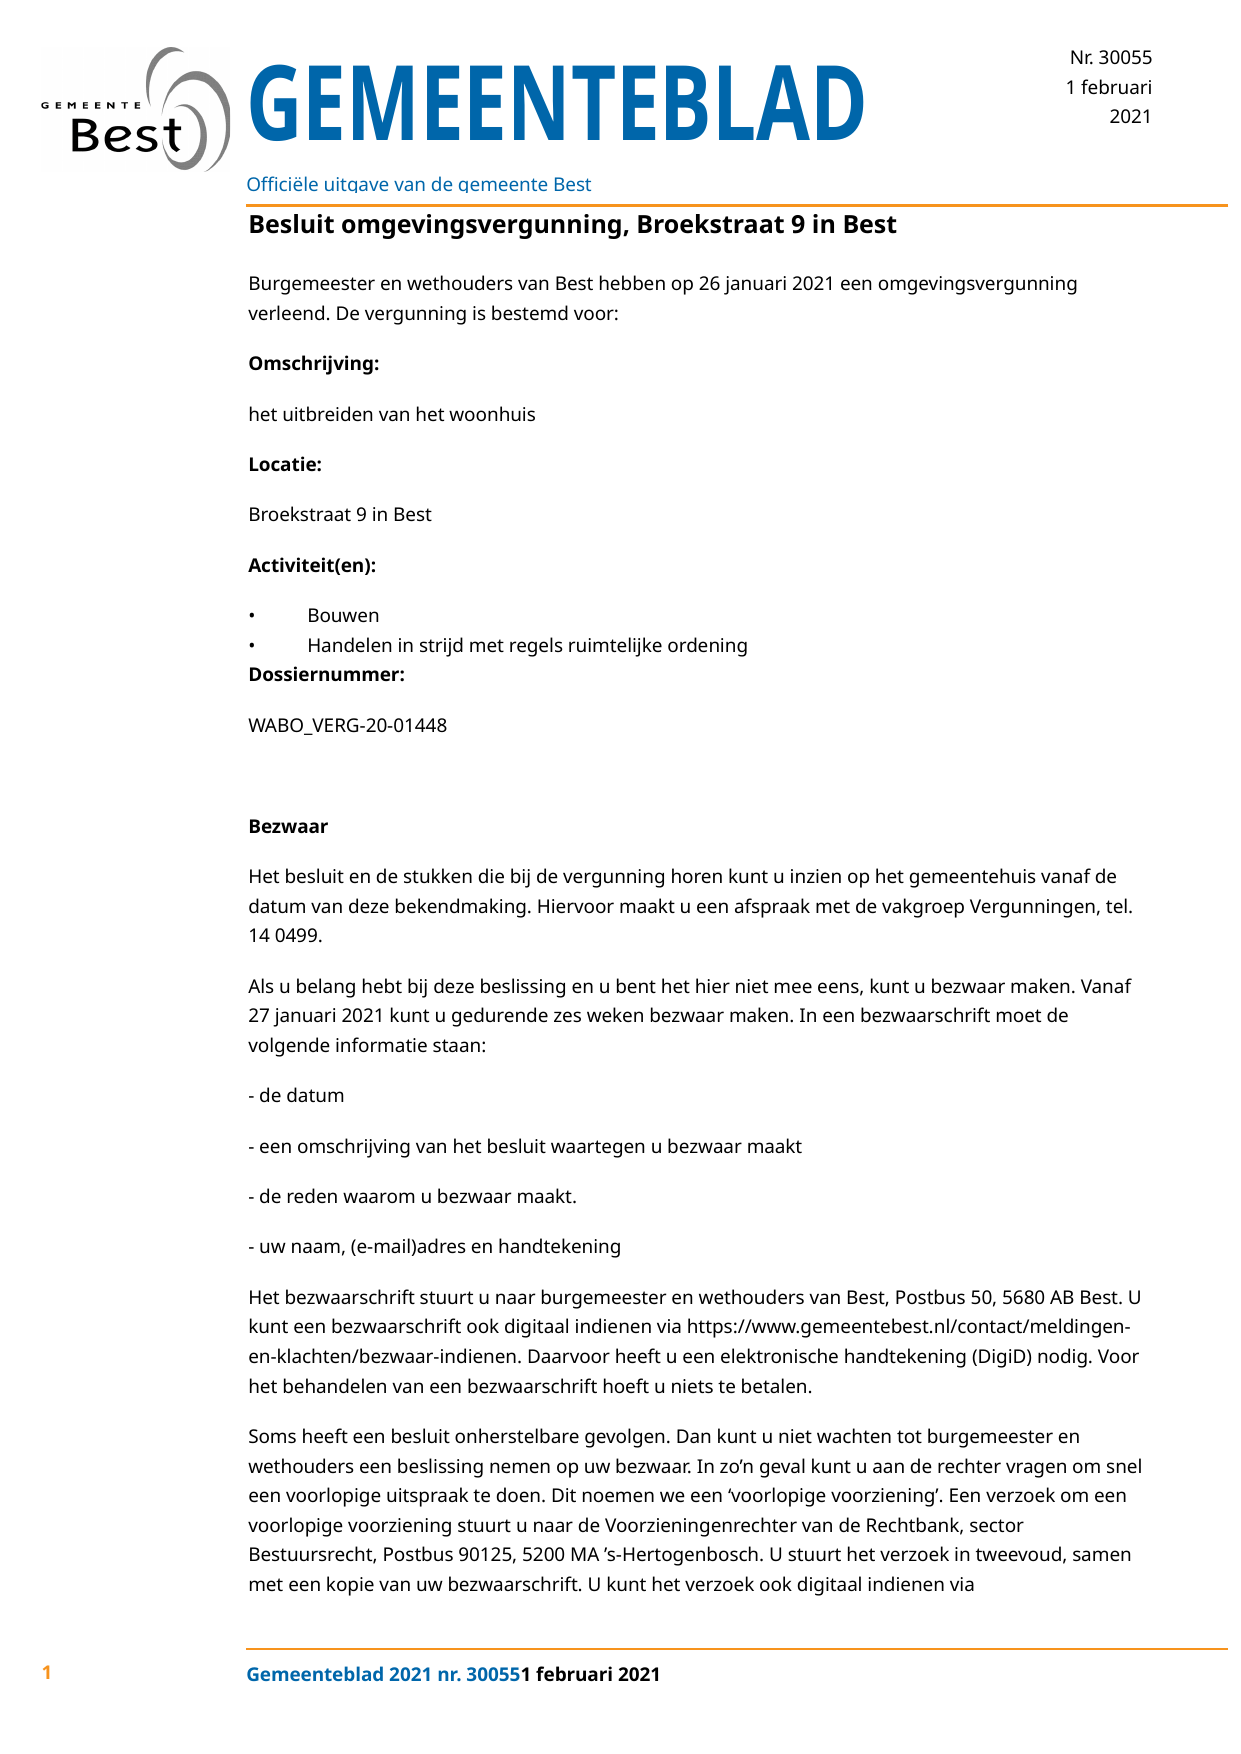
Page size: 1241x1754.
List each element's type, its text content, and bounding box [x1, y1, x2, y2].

text Broekstraat 9 in Best [248, 502, 1152, 527]
list Handelen in strijd met regels ruimtelijke ordening [248, 632, 1152, 658]
text Bezwaar [248, 813, 1152, 838]
text Burgemeester en wethouders van Best hebben op 26 januari 2021 een omgevingsvergunning verleend. De vergunning is bestemd voor: [248, 270, 1152, 326]
text Dossiernummer: [248, 662, 1152, 687]
text Het besluit en de stukken die bij de vergunning horen kunt u inzien op het gemeentehuis vanaf de datum van deze bekendmaking. Hiervoor maakt u een afspraak met de vakgroep Vergunningen, tel. 14 0499. [248, 863, 1152, 948]
text Besluit omgevingsvergunning, Broekstraat 9 in Best [248, 207, 1152, 241]
text - de datum [248, 1082, 1152, 1108]
text Soms heeft een besluit onherstelbare gevolgen. Dan kunt u niet wachten tot burgemeester en wethouders een beslissing nemen op uw bezwaar. In zo’n geval kunt u aan de rechter vragen om snel een voorlopige uitspraak te doen. Dit noemen we een ‘voorlopige voorziening’. Een verzoek om een voorlopige voorziening stuurt u naar de Voorzieningenrechter van de Rechtbank, sector Bestuursrecht, Postbus 90125, 5200 MA ’s-Hertogenbosch. U stuurt het verzoek in tweevoud, samen met een kopie van uw bezwaarschrift. U kunt het verzoek ook digitaal indienen via [248, 1423, 1152, 1597]
text het uitbreiden van het woonhuis [248, 401, 1152, 426]
list Bouwen [248, 602, 1152, 628]
text Activiteit(en): [248, 552, 1152, 578]
text - de reden waarom u bezwaar maakt. [248, 1183, 1152, 1209]
picture [41, 47, 231, 172]
text Als u belang hebt bij deze beslissing en u bent het hier niet mee eens, kunt u bezwaar maken. Vanaf 27 januari 2021 kunt u gedurende zes weken bezwaar maken. In een bezwaarschrift moet de volgende informatie staan: [248, 973, 1152, 1058]
text Omschrijving: [248, 350, 1152, 376]
text Locatie: [248, 451, 1152, 477]
text - een omschrijving van het besluit waartegen u bezwaar maakt [248, 1133, 1152, 1158]
text - uw naam, (e-mail)adres en handtekening [248, 1234, 1152, 1259]
text Het bezwaarschrift stuurt u naar burgemeester en wethouders van Best, Postbus 50, 5680 AB Best. U kunt een bezwaarschrift ook digitaal indienen via https://www.gemeentebest.nl/contact/meldingen-en-klachten/bezwaar-indienen. Daarvoor heeft u een elektronische handtekening (DigiD) nodig. Voor het behandelen van een bezwaarschrift hoeft u niets te betalen. [248, 1284, 1152, 1398]
text WABO_VERG-20-01448 [248, 712, 1152, 738]
